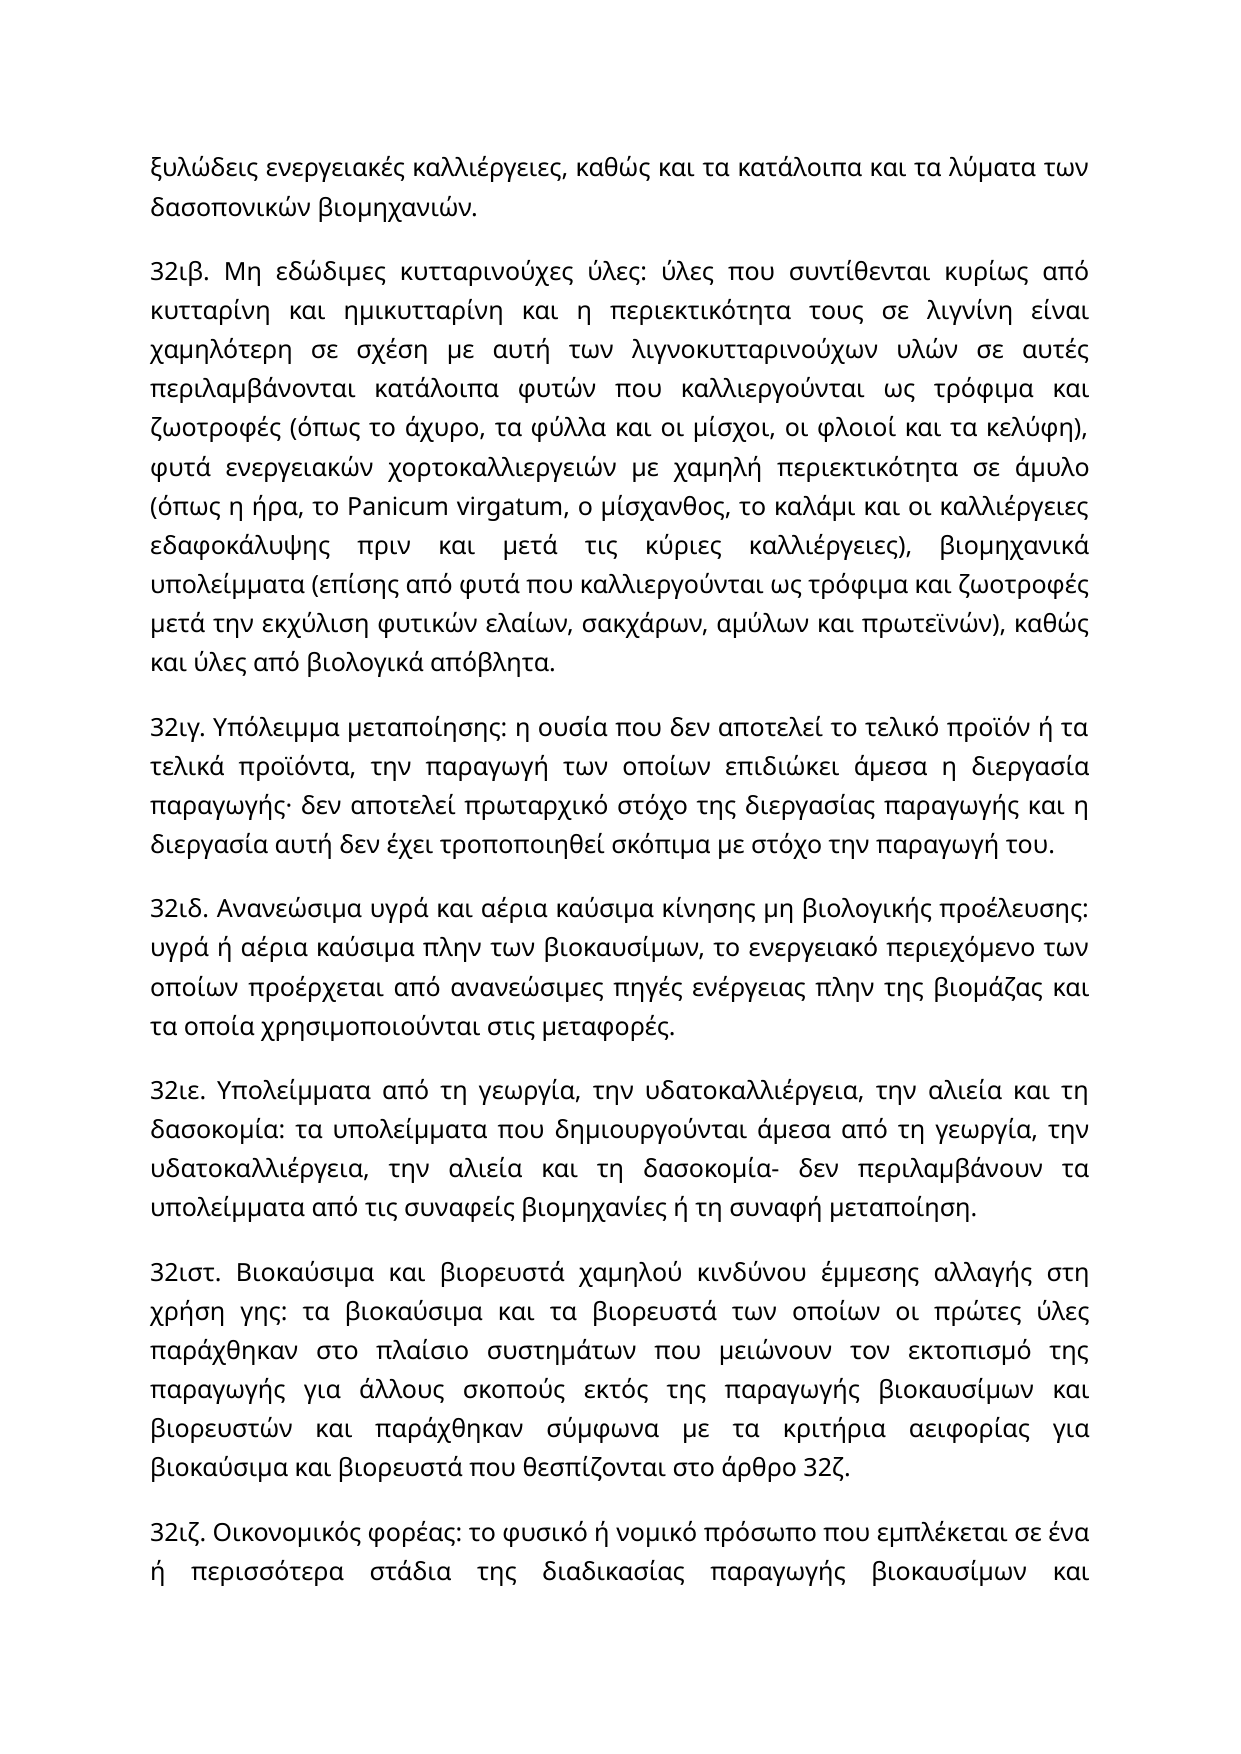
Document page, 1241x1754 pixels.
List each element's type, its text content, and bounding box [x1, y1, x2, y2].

text 32ιε. Υπολείμματα από τη γεωργία, την υδατοκαλλιέργεια, την αλιεία και τη δασοκομία: τα υπολείμματα που δημιουργούνται άμεσα από τη γεωργία, την υδατοκαλλιέργεια, την αλιεία και τη δασοκομία- δεν περιλαμβάνουν τα υπολείμματα από τις συναφείς βιομηχανίες ή τη συναφή μεταποίηση. [150, 1072, 1090, 1224]
text ξυλώδεις ενεργειακές καλλιέργειες, καθώς και τα κατάλοιπα και τα λύματα των δασοπονικών βιομηχανιών. [150, 150, 1090, 223]
text 32ιβ. Μη εδώδιμες κυτταρινούχες ύλες: ύλες που συντίθενται κυρίως από κυτταρίνη και ημικυτταρίνη και η περιεκτικότητα τους σε λιγνίνη είναι χαμηλότερη σε σχέση με αυτή των λιγνοκυτταρινούχων υλών σε αυτές περιλαμβάνονται κατάλοιπα φυτών που καλλιεργούνται ως τρόφιμα και ζωοτροφές (όπως το άχυρο, τα φύλλα και οι μίσχοι, οι φλοιοί και τα κελύφη), φυτά ενεργειακών χορτοκαλλιεργειών με χαμηλή περιεκτικότητα σε άμυλο (όπως η ήρα, το Panicum virgatum, ο μίσχανθος, το καλάμι και οι καλλιέργειες εδαφοκάλυψης πριν και μετά τις κύριες καλλιέργειες), βιομηχανικά υπολείμματα (επίσης από φυτά που καλλιεργούνται ως τρόφιμα και ζωοτροφές μετά την εκχύλιση φυτικών ελαίων, σακχάρων, αμύλων και πρωτεϊνών), καθώς και ύλες από βιολογικά απόβλητα. [150, 253, 1090, 679]
text 32ιστ. Βιοκαύσιμα και βιορευστά χαμηλού κινδύνου έμμεσης αλλαγής στη χρήση γης: τα βιοκαύσιμα και τα βιορευστά των οποίων οι πρώτες ύλες παράχθηκαν στο πλαίσιο συστημάτων που μειώνουν τον εκτοπισμό της παραγωγής για άλλους σκοπούς εκτός της παραγωγής βιοκαυσίμων και βιορευστών και παράχθηκαν σύμφωνα με τα κριτήρια αειφορίας για βιοκαύσιμα και βιορευστά που θεσπίζονται στο άρθρο 32ζ. [150, 1254, 1090, 1484]
text 32ιζ. Οικονομικός φορέας: το φυσικό ή νομικό πρόσωπο που εμπλέκεται σε ένα ή περισσότερα στάδια της διαδικασίας παραγωγής βιοκαυσίμων και [150, 1514, 1090, 1587]
text 32ιγ. Υπόλειμμα μεταποίησης: η ουσία που δεν αποτελεί το τελικό προϊόν ή τα τελικά προϊόντα, την παραγωγή των οποίων επιδιώκει άμεσα η διεργασία παραγωγής· δεν αποτελεί πρωταρχικό στόχο της διεργασίας παραγωγής και η διεργασία αυτή δεν έχει τροποποιηθεί σκόπιμα με στόχο την παραγωγή του. [150, 709, 1090, 861]
text 32ιδ. Ανανεώσιμα υγρά και αέρια καύσιμα κίνησης μη βιολογικής προέλευσης: υγρά ή αέρια καύσιμα πλην των βιοκαυσίμων, το ενεργειακό περιεχόμενο των οποίων προέρχεται από ανανεώσιμες πηγές ενέργειας πλην της βιομάζας και τα οποία χρησιμοποιούνται στις μεταφορές. [150, 891, 1090, 1042]
